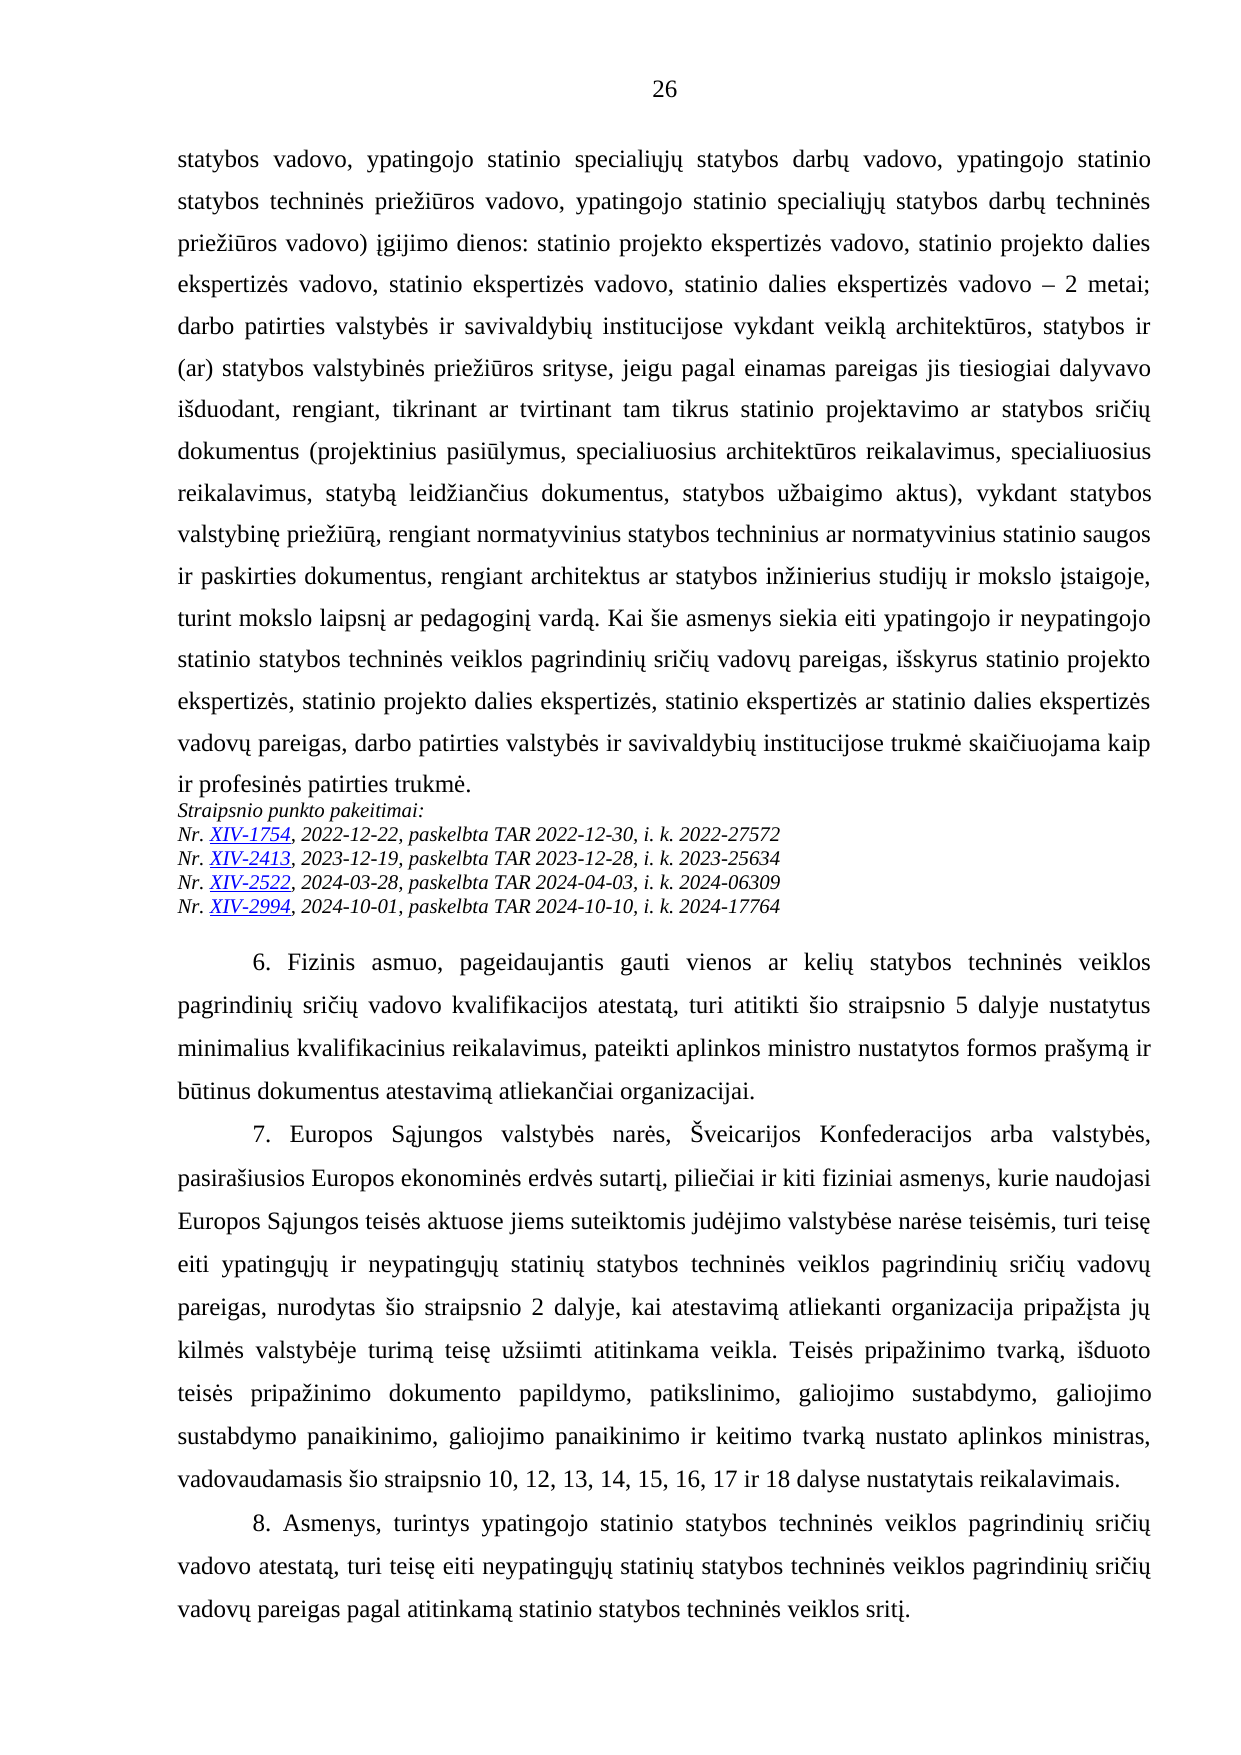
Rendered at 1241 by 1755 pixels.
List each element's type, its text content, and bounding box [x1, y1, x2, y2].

text Straipsnio punkto pakeitimai: [177, 798, 1152, 822]
text 8. Asmenys, turintys ypatingojo statinio statybos techninės veiklos pagrindinių sričių vadovo atestatą, turi teisę eiti neypatingųjų statinių statybos techninės veiklos pagrindinių sričių vadovų pareigas pagal atitinkamą statinio statybos techninės veiklos sritį. [177, 1508, 1152, 1623]
text Nr. XIV-1754, 2022-12-22, paskelbta TAR 2022-12-30, i. k. 2022-27572 [177, 822, 1152, 846]
text statybos vadovo, ypatingojo statinio specialiųjų statybos darbų vadovo, ypatingojo statinio statybos techninės priežiūros vadovo, ypatingojo statinio specialiųjų statybos darbų techninės priežiūros vadovo) įgijimo dienos: statinio projekto ekspertizės vadovo, statinio projekto dalies ekspertizės vadovo, statinio ekspertizės vadovo, statinio dalies ekspertizės vadovo – 2 metai; darbo patirties valstybės ir savivaldybių institucijose vykdant veiklą architektūros, statybos ir (ar) statybos valstybinės priežiūros srityse, jeigu pagal einamas pareigas jis tiesiogiai dalyvavo išduodant, rengiant, tikrinant ar tvirtinant tam tikrus statinio projektavimo ar statybos sričių dokumentus (projektinius pasiūlymus, specialiuosius architektūros reikalavimus, specialiuosius reikalavimus, statybą leidžiančius dokumentus, statybos užbaigimo aktus), vykdant statybos valstybinę priežiūrą, rengiant normatyvinius statybos techninius ar normatyvinius statinio saugos ir paskirties dokumentus, rengiant architektus ar statybos inžinierius studijų ir mokslo įstaigoje, turint mokslo laipsnį ar pedagoginį vardą. Kai šie asmenys siekia eiti ypatingojo ir neypatingojo statinio statybos techninės veiklos pagrindinių sričių vadovų pareigas, išskyrus statinio projekto ekspertizės, statinio projekto dalies ekspertizės, statinio ekspertizės ar statinio dalies ekspertizės vadovų pareigas, darbo patirties valstybės ir savivaldybių institucijose trukmė skaičiuojama kaip ir profesinės patirties trukmė. [177, 131, 1152, 798]
text Nr. XIV-2994, 2024-10-01, paskelbta TAR 2024-10-10, i. k. 2024-17764 [177, 894, 1152, 918]
text Nr. XIV-2522, 2024-03-28, paskelbta TAR 2024-04-03, i. k. 2024-06309 [177, 870, 1152, 894]
text Nr. XIV-2413, 2023-12-19, paskelbta TAR 2023-12-28, i. k. 2023-25634 [177, 846, 1152, 870]
text 6. Fizinis asmuo, pageidaujantis gauti vienos ar kelių statybos techninės veiklos pagrindinių sričių vadovo kvalifikacijos atestatą, turi atitikti šio straipsnio 5 dalyje nustatytus minimalius kvalifikacinius reikalavimus, pateikti aplinkos ministro nustatytos formos prašymą ir būtinus dokumentus atestavimą atliekančiai organizacijai. [177, 947, 1152, 1105]
text 7. Europos Sąjungos valstybės narės, Šveicarijos Konfederacijos arba valstybės, pasirašiusios Europos ekonominės erdvės sutartį, piliečiai ir kiti fiziniai asmenys, kurie naudojasi Europos Sąjungos teisės aktuose jiems suteiktomis judėjimo valstybėse narėse teisėmis, turi teisę eiti ypatingųjų ir neypatingųjų statinių statybos techninės veiklos pagrindinių sričių vadovų pareigas, nurodytas šio straipsnio 2 dalyje, kai atestavimą atliekanti organizacija pripažįsta jų kilmės valstybėje turimą teisę užsiimti atitinkama veikla. Teisės pripažinimo tvarką, išduoto teisės pripažinimo dokumento papildymo, patikslinimo, galiojimo sustabdymo, galiojimo sustabdymo panaikinimo, galiojimo panaikinimo ir keitimo tvarką nustato aplinkos ministras, vadovaudamasis šio straipsnio 10, 12, 13, 14, 15, 16, 17 ir 18 dalyse nustatytais reikalavimais. [177, 1119, 1152, 1493]
